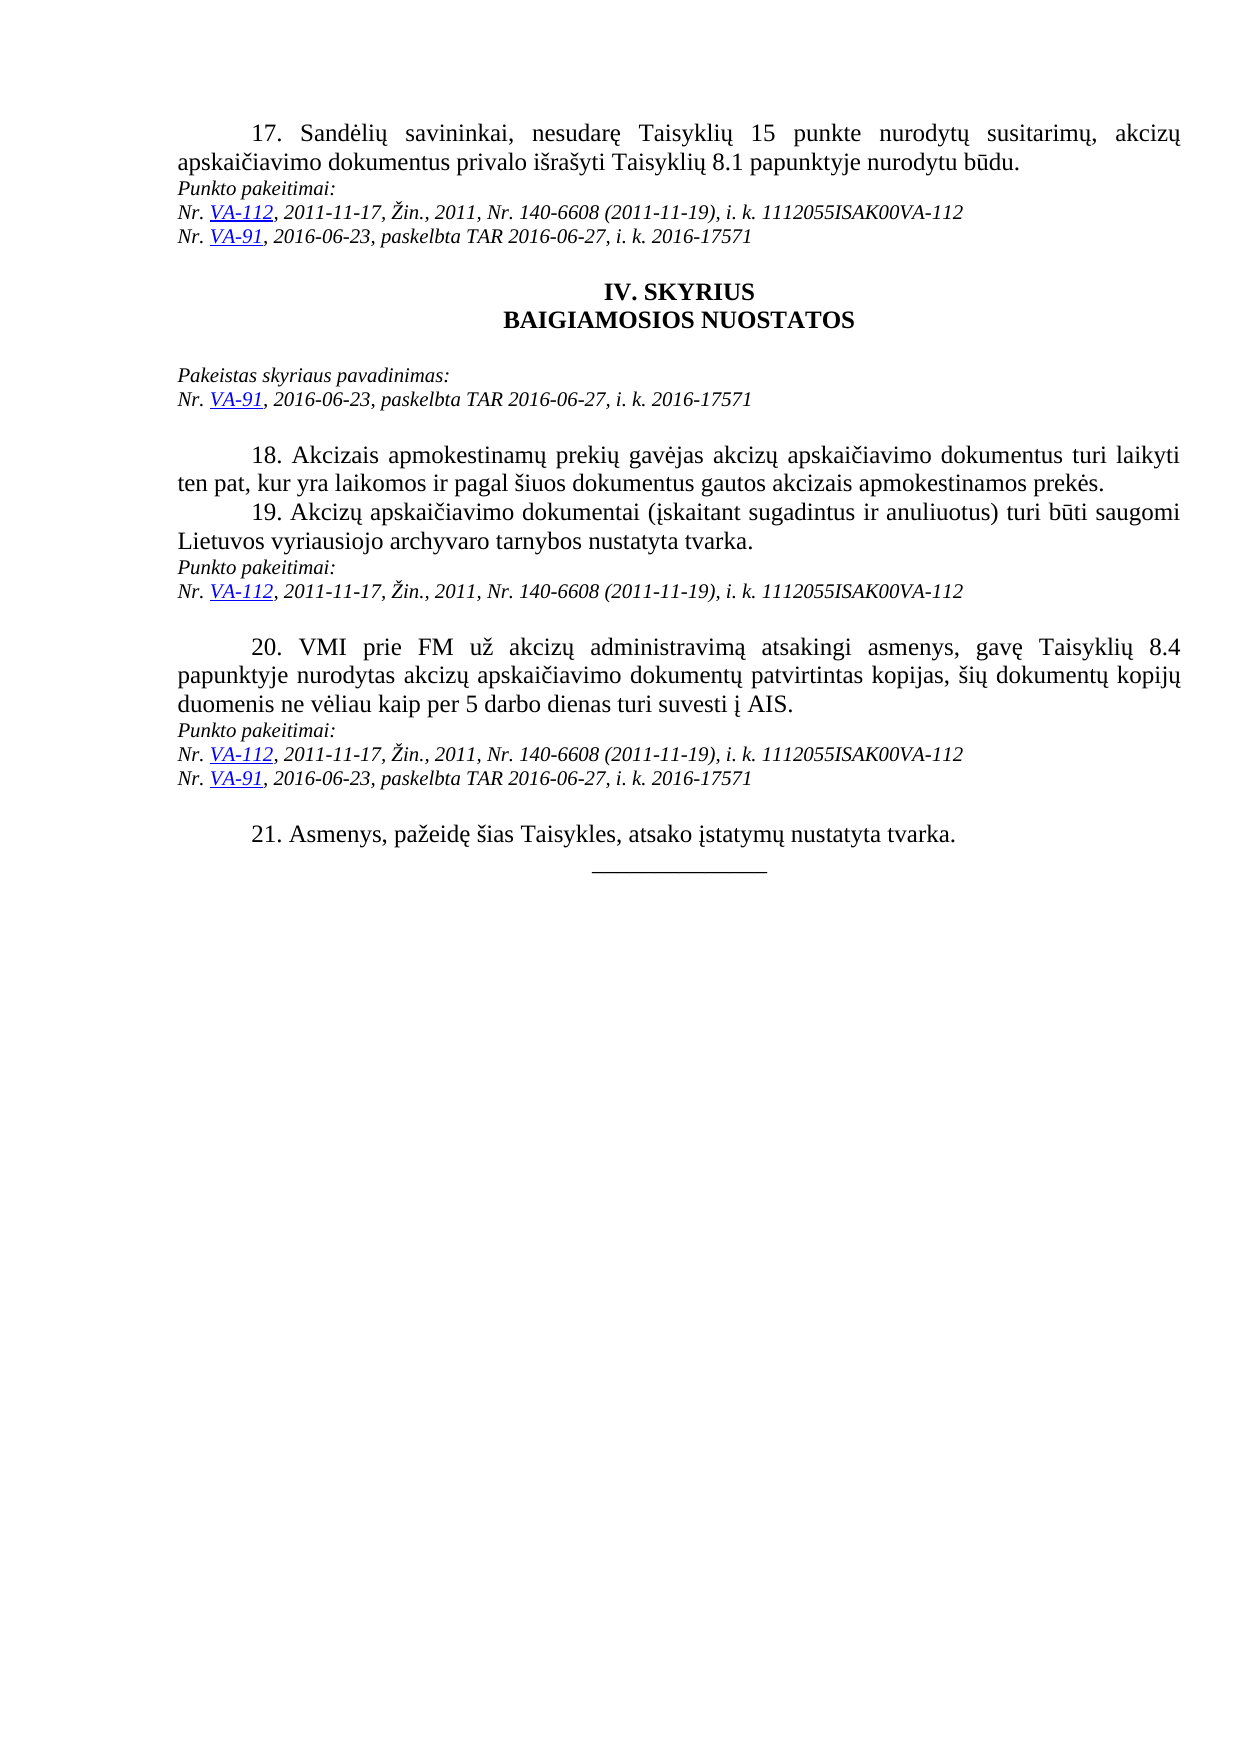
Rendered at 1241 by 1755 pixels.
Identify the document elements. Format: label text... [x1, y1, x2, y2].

text Nr. VA-112, 2011-11-17, Žin., 2011, Nr. 140-6608 (2011-11-19), i. k. 1112055ISAK00VA-112 [177, 742, 1181, 766]
text 18. Akcizais apmokestinamų prekių gavėjas akcizų apskaičiavimo dokumentus turi laikyti ten pat, kur yra laikomos ir pagal šiuos dokumentus gautos akcizais apmokestinamos prekės. [177, 440, 1181, 497]
text Nr. VA-112, 2011-11-17, Žin., 2011, Nr. 140-6608 (2011-11-19), i. k. 1112055ISAK00VA-112 [177, 200, 1181, 224]
text 17. Sandėlių savininkai, nesudarę Taisyklių 15 punkte nurodytų susitarimų, akcizų apskaičiavimo dokumentus privalo išrašyti Taisyklių 8.1 papunktyje nurodytu būdu. [177, 118, 1181, 176]
text Nr. VA-91, 2016-06-23, paskelbta TAR 2016-06-27, i. k. 2016-17571 [177, 224, 1181, 248]
text Nr. VA-91, 2016-06-23, paskelbta TAR 2016-06-27, i. k. 2016-17571 [177, 766, 1181, 790]
text Punkto pakeitimai: [177, 555, 1181, 579]
text IV. skyrius [177, 277, 1181, 305]
text Nr. VA-91, 2016-06-23, paskelbta TAR 2016-06-27, i. k. 2016-17571 [177, 387, 1181, 411]
text Nr. VA-112, 2011-11-17, Žin., 2011, Nr. 140-6608 (2011-11-19), i. k. 1112055ISAK00VA-112 [177, 579, 1181, 603]
text 20. VMI prie FM už akcizų administravimą atsakingi asmenys, gavę Taisyklių 8.4 papunktyje nurodytas akcizų apskaičiavimo dokumentų patvirtintas kopijas, šių dokumentų kopijų duomenis ne vėliau kaip per 5 darbo dienas turi suvesti į AIS. [177, 632, 1181, 718]
text ______________ [177, 847, 1181, 876]
text Pakeistas skyriaus pavadinimas: [177, 363, 1181, 387]
text Punkto pakeitimai: [177, 176, 1181, 200]
text Punkto pakeitimai: [177, 718, 1181, 742]
text 21. Asmenys, pažeidę šias Taisykles, atsako įstatymų nustatyta tvarka. [177, 819, 1181, 847]
text BAIGIAMOSIOS NUOSTATOS [177, 305, 1181, 334]
text 19. Akcizų apskaičiavimo dokumentai (įskaitant sugadintus ir anuliuotus) turi būti saugomi Lietuvos vyriausiojo archyvaro tarnybos nustatyta tvarka. [177, 497, 1181, 555]
